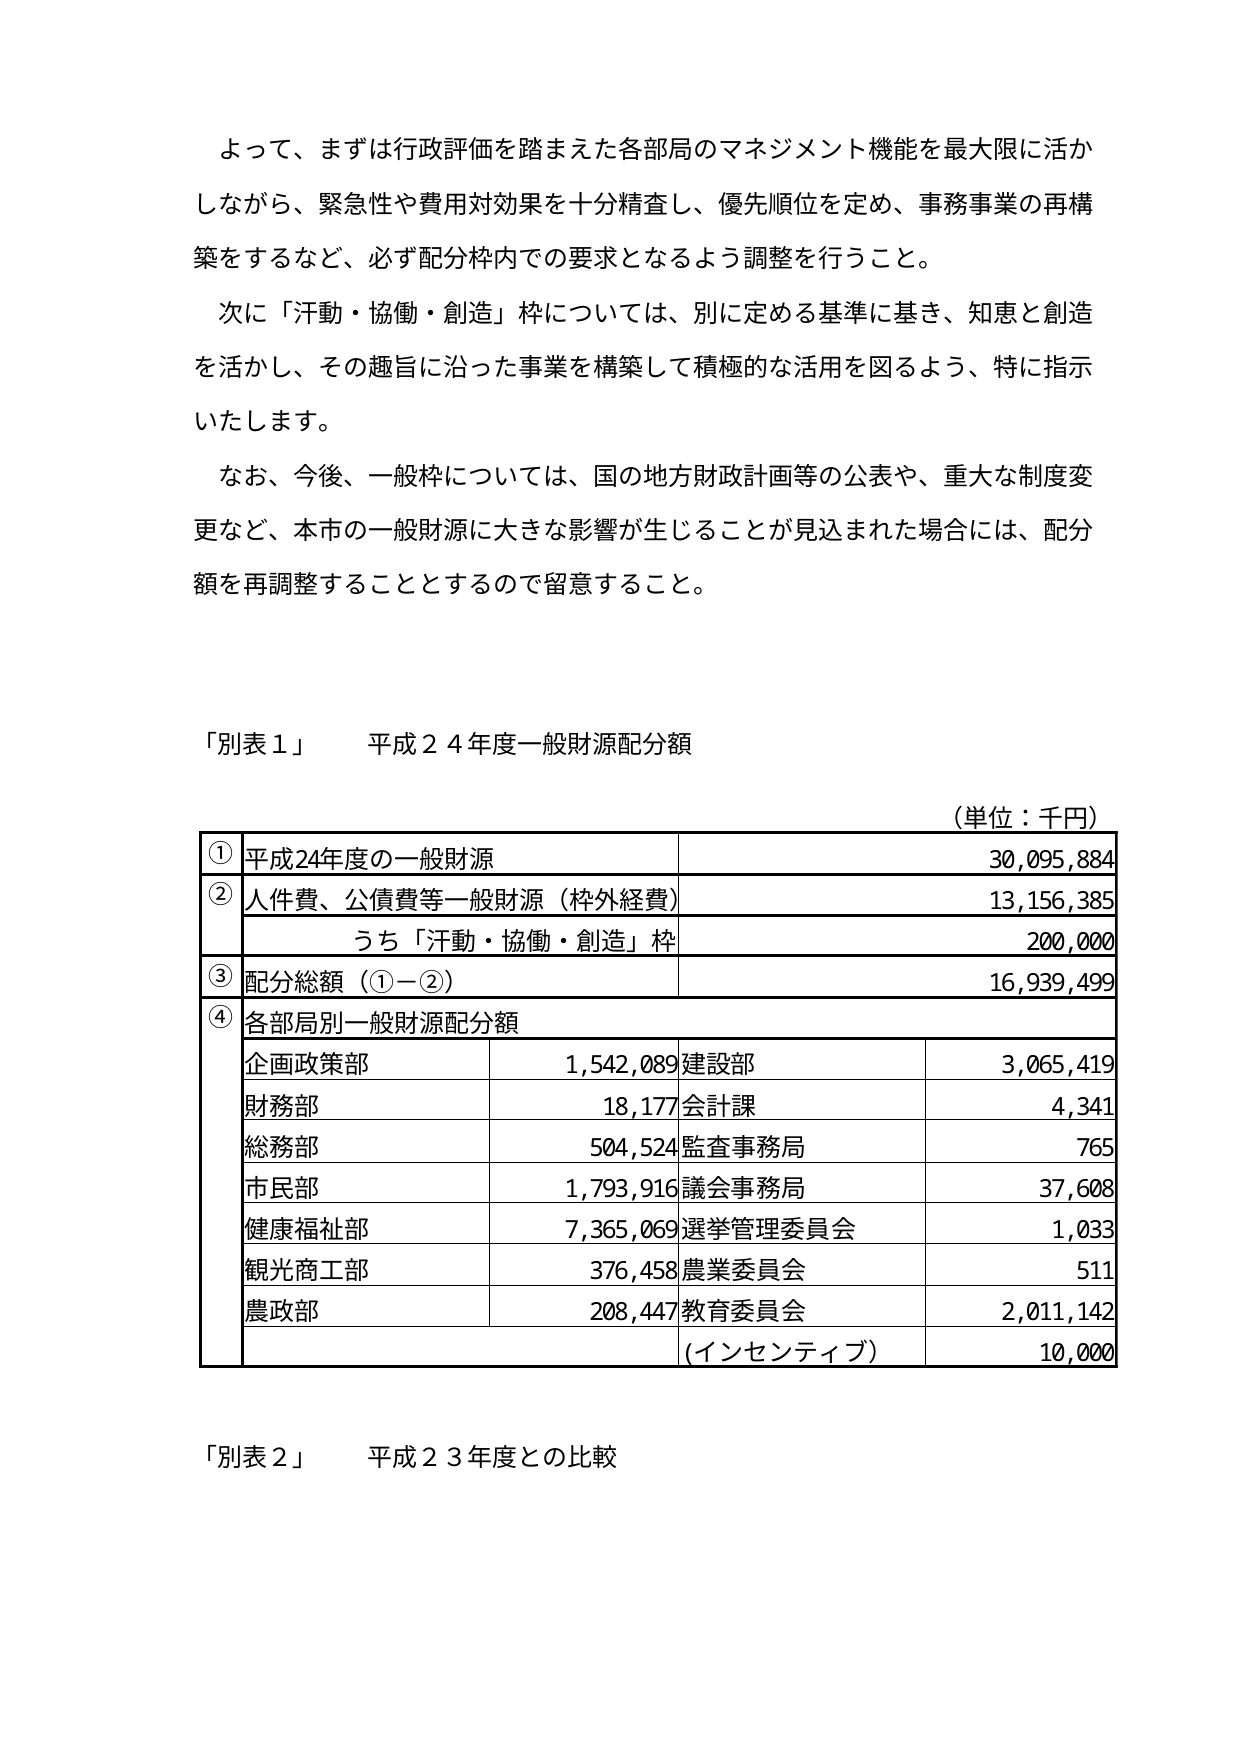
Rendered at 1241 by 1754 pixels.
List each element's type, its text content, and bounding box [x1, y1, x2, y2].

text なお、今後、一般枠については、国の地方財政計画等の公表や、重大な制度変更など、本市の一般財源に大きな影響が生じることが見込まれた場合には、配分額を再調整することとするので留意すること。 [193, 456, 1101, 601]
text 「別表１」 平成２４年度一般財源配分額 [142, 725, 1101, 761]
text 次に「汗動・協働・創造」枠については、別に定める基準に基き、知恵と創造を活かし、その趣旨に沿った事業を構築して積極的な活用を図るよう、特に指示いたします。 [193, 293, 1101, 438]
text 「別表２」 平成２３年度との比較 [142, 1437, 1101, 1474]
text よって、まずは行政評価を踏まえた各部局のマネジメント機能を最大限に活かしながら、緊急性や費用対効果を十分精査し、優先順位を定め、事務事業の再構築をするなど、必ず配分枠内での要求となるよう調整を行うこと。 [193, 130, 1101, 275]
